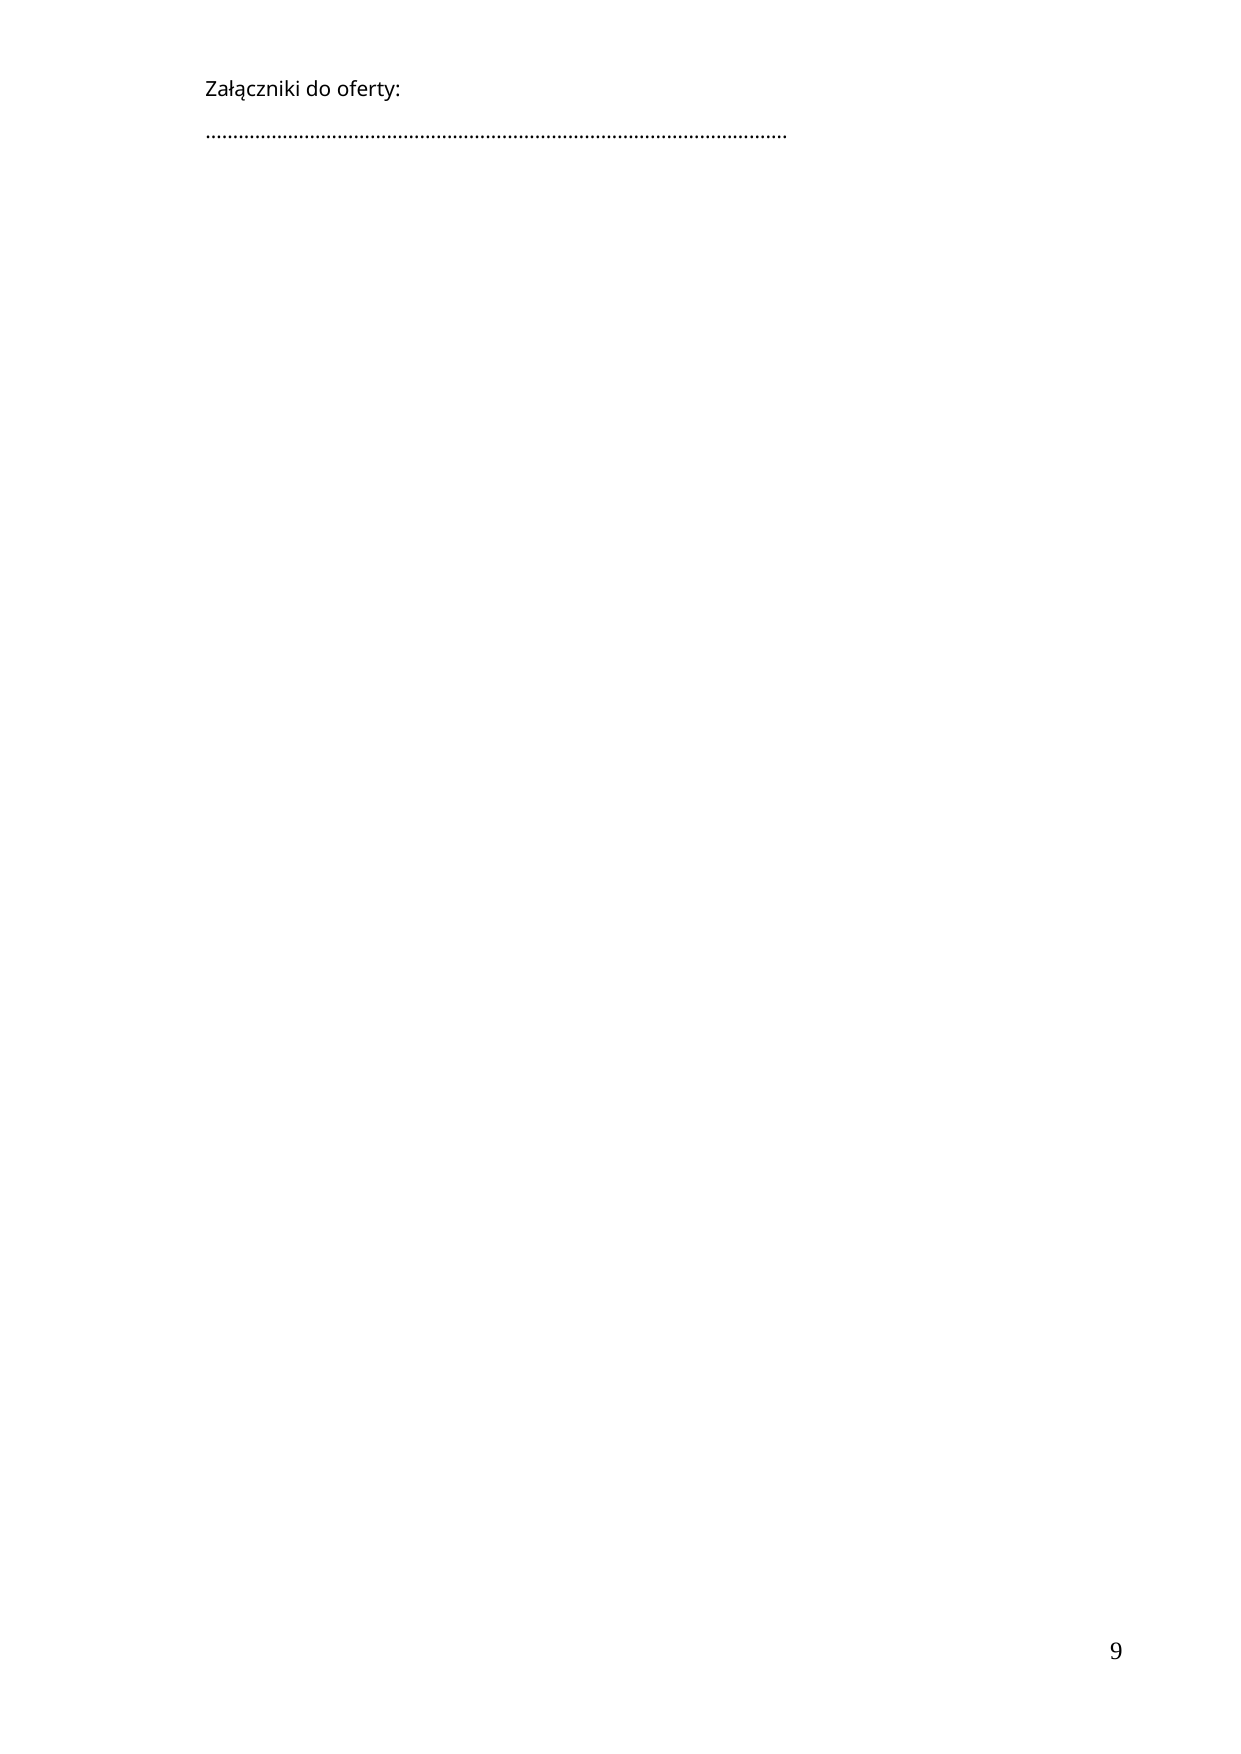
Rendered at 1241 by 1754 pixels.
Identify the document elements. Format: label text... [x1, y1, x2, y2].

text ……………………………………………………………………………………………. [205, 116, 1122, 145]
text Załączniki do oferty: [205, 74, 1122, 102]
